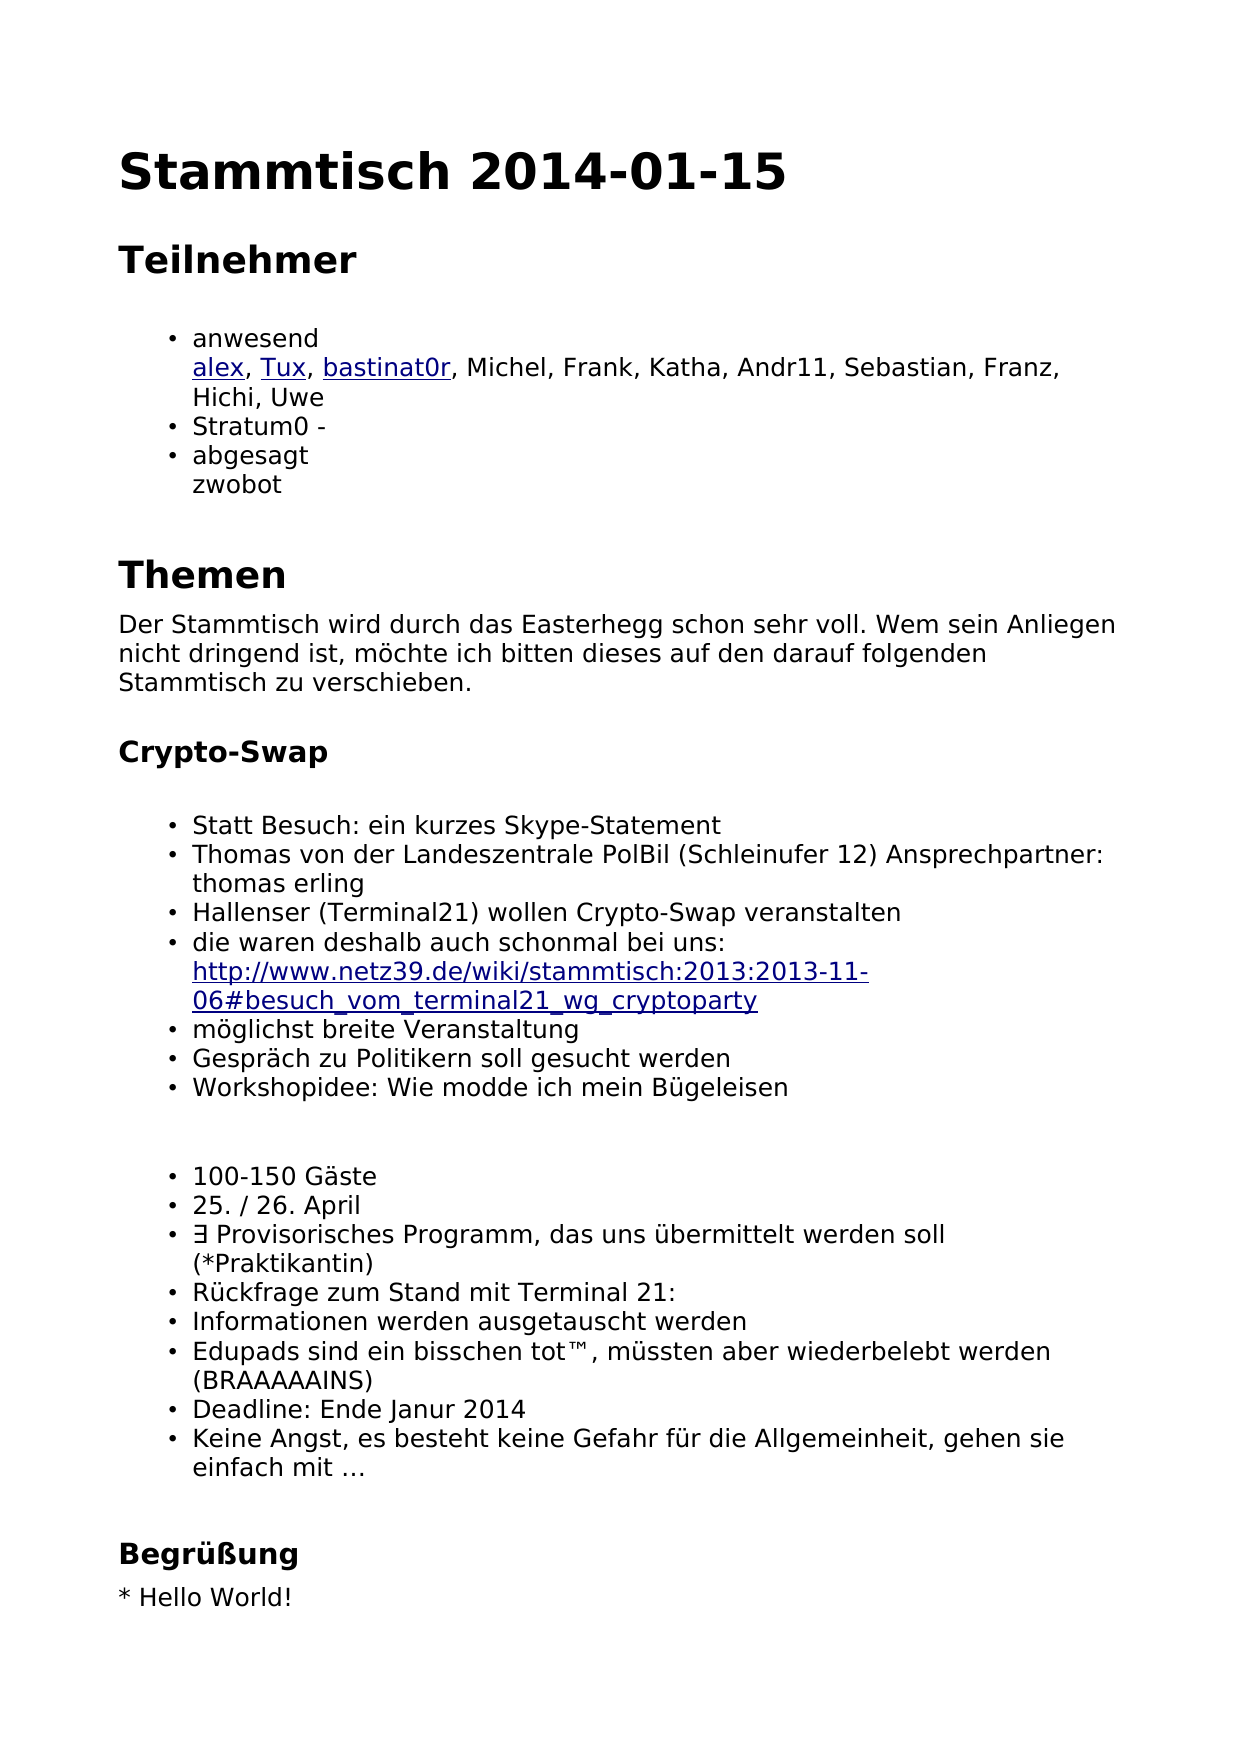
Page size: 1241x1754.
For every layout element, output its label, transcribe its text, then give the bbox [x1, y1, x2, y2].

list Edupads sind ein bisschen tot™, müssten aber wiederbelebt werden (BRAAAAAINS) [177, 1337, 1122, 1395]
list Deadline: Ende Janur 2014 [177, 1395, 1122, 1424]
list Statt Besuch: ein kurzes Skype-Statement [177, 811, 1122, 840]
list Workshopidee: Wie modde ich mein Bügeleisen [177, 1073, 1122, 1103]
list Thomas von der Landeszentrale PolBil (Schleinufer 12) Ansprechpartner: thomas erling [177, 840, 1122, 898]
text * Hello World! [118, 1583, 1122, 1613]
text Der Stammtisch wird durch das Easterhegg schon sehr voll. Wem sein Anliegen nicht dringend ist, möchte ich bitten dieses auf den darauf folgenden Stammtisch zu verschieben. [118, 610, 1122, 698]
list alex, Tux, bastinat0r, Michel, Frank, Katha, Andr11, Sebastian, Franz, Hichi, Uwe [177, 354, 1122, 412]
list Keine Angst, es besteht keine Gefahr für die Allgemeinheit, gehen sie einfach mit … [177, 1424, 1122, 1482]
list anwesend [177, 324, 1122, 354]
subtitle Crypto-Swap [118, 735, 1122, 769]
list Gespräch zu Politikern soll gesucht werden [177, 1044, 1122, 1073]
subtitle Themen [118, 554, 1122, 598]
subtitle Begrüßung [118, 1537, 1122, 1571]
subtitle Teilnehmer [118, 239, 1122, 282]
list Informationen werden ausgetauscht werden [177, 1307, 1122, 1337]
list abgesagt [177, 441, 1122, 470]
list ∃ Provisorisches Programm, das uns übermittelt werden soll (*Praktikantin) [177, 1220, 1122, 1278]
list 100-150 Gäste [177, 1162, 1122, 1191]
list 25. / 26. April [177, 1191, 1122, 1220]
list die waren deshalb auch schonmal bei uns: http://www.netz39.de/wiki/stammtisch:2013:2013-11-06#besuch_vom_terminal21_wg_cryptoparty [177, 928, 1122, 1015]
list Rückfrage zum Stand mit Terminal 21: [177, 1278, 1122, 1307]
list zwobot [177, 470, 1122, 499]
list möglichst breite Veranstaltung [177, 1015, 1122, 1044]
subtitle Stammtisch 2014-01-15 [118, 143, 1122, 201]
list Stratum0 - [177, 412, 1122, 441]
list Hallenser (Terminal21) wollen Crypto-Swap veranstalten [177, 898, 1122, 928]
